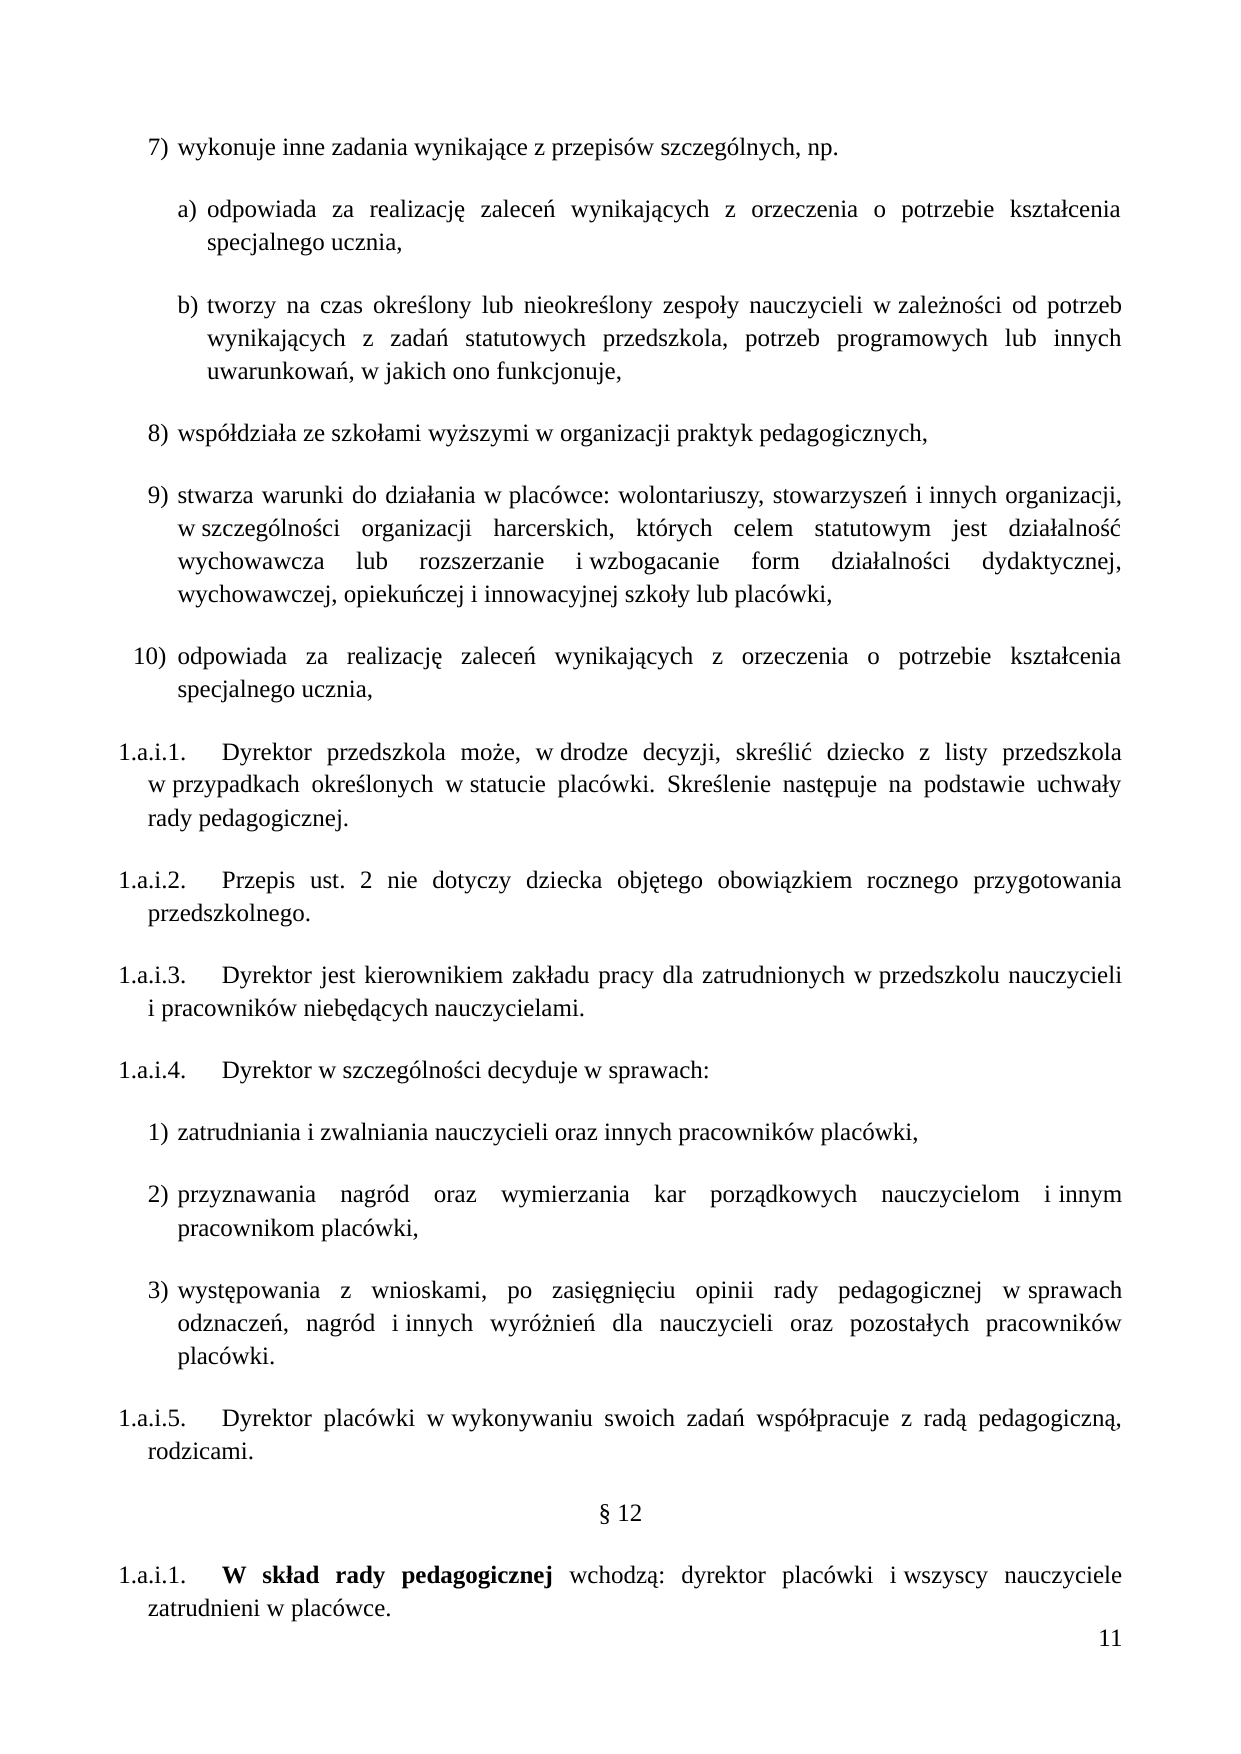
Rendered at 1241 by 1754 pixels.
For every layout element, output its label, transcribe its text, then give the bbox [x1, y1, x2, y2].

list W skład rady pedagogicznej wchodzą: dyrektor placówki i wszyscy nauczyciele zatrudnieni w placówce. [118, 1560, 1122, 1622]
text § 12 [118, 1498, 1122, 1527]
list wykonuje inne zadania wynikające z przepisów szczególnych, np. [148, 132, 1122, 161]
list Przepis ust. 2 nie dotyczy dziecka objętego obowiązkiem rocznego przygotowania przedszkolnego. [118, 865, 1122, 927]
list zatrudniania i zwalniania nauczycieli oraz innych pracowników placówki, [148, 1117, 1122, 1146]
list występowania z wnioskami, po zasięgnięciu opinii rady pedagogicznej w sprawach odznaczeń, nagród i innych wyróżnień dla nauczycieli oraz pozostałych pracowników placówki. [148, 1275, 1122, 1369]
list Dyrektor w szczególności decyduje w sprawach: [118, 1055, 1122, 1084]
list odpowiada za realizację zaleceń wynikających z orzeczenia o potrzebie kształcenia specjalnego ucznia, [177, 194, 1122, 256]
list przyznawania nagród oraz wymierzania kar porządkowych nauczycielom i innym pracownikom placówki, [148, 1179, 1122, 1241]
list odpowiada za realizację zaleceń wynikających z orzeczenia o potrzebie kształcenia specjalnego ucznia, [133, 641, 1122, 703]
list tworzy na czas określony lub nieokreślony zespoły nauczycieli w zależności od potrzeb wynikających z zadań statutowych przedszkola, potrzeb programowych lub innych uwarunkowań, w jakich ono funkcjonuje, [177, 290, 1122, 384]
list Dyrektor jest kierownikiem zakładu pracy dla zatrudnionych w przedszkolu nauczycieli i pracowników niebędących nauczycielami. [118, 960, 1122, 1022]
list Dyrektor przedszkola może, w drodze decyzji, skreślić dziecko z listy przedszkola w przypadkach określonych w statucie placówki. Skreślenie następuje na podstawie uchwały rady pedagogicznej. [118, 737, 1122, 831]
list Dyrektor placówki w wykonywaniu swoich zadań współpracuje z radą pedagogiczną, rodzicami. [118, 1403, 1122, 1465]
list stwarza warunki do działania w placówce: wolontariuszy, stowarzyszeń i innych organizacji, w szczególności organizacji harcerskich, których celem statutowym jest działalność wychowawcza lub rozszerzanie i wzbogacanie form działalności dydaktycznej, wychowawczej, opiekuńczej i innowacyjnej szkoły lub placówki, [148, 480, 1122, 608]
list współdziała ze szkołami wyższymi w organizacji praktyk pedagogicznych, [148, 418, 1122, 447]
